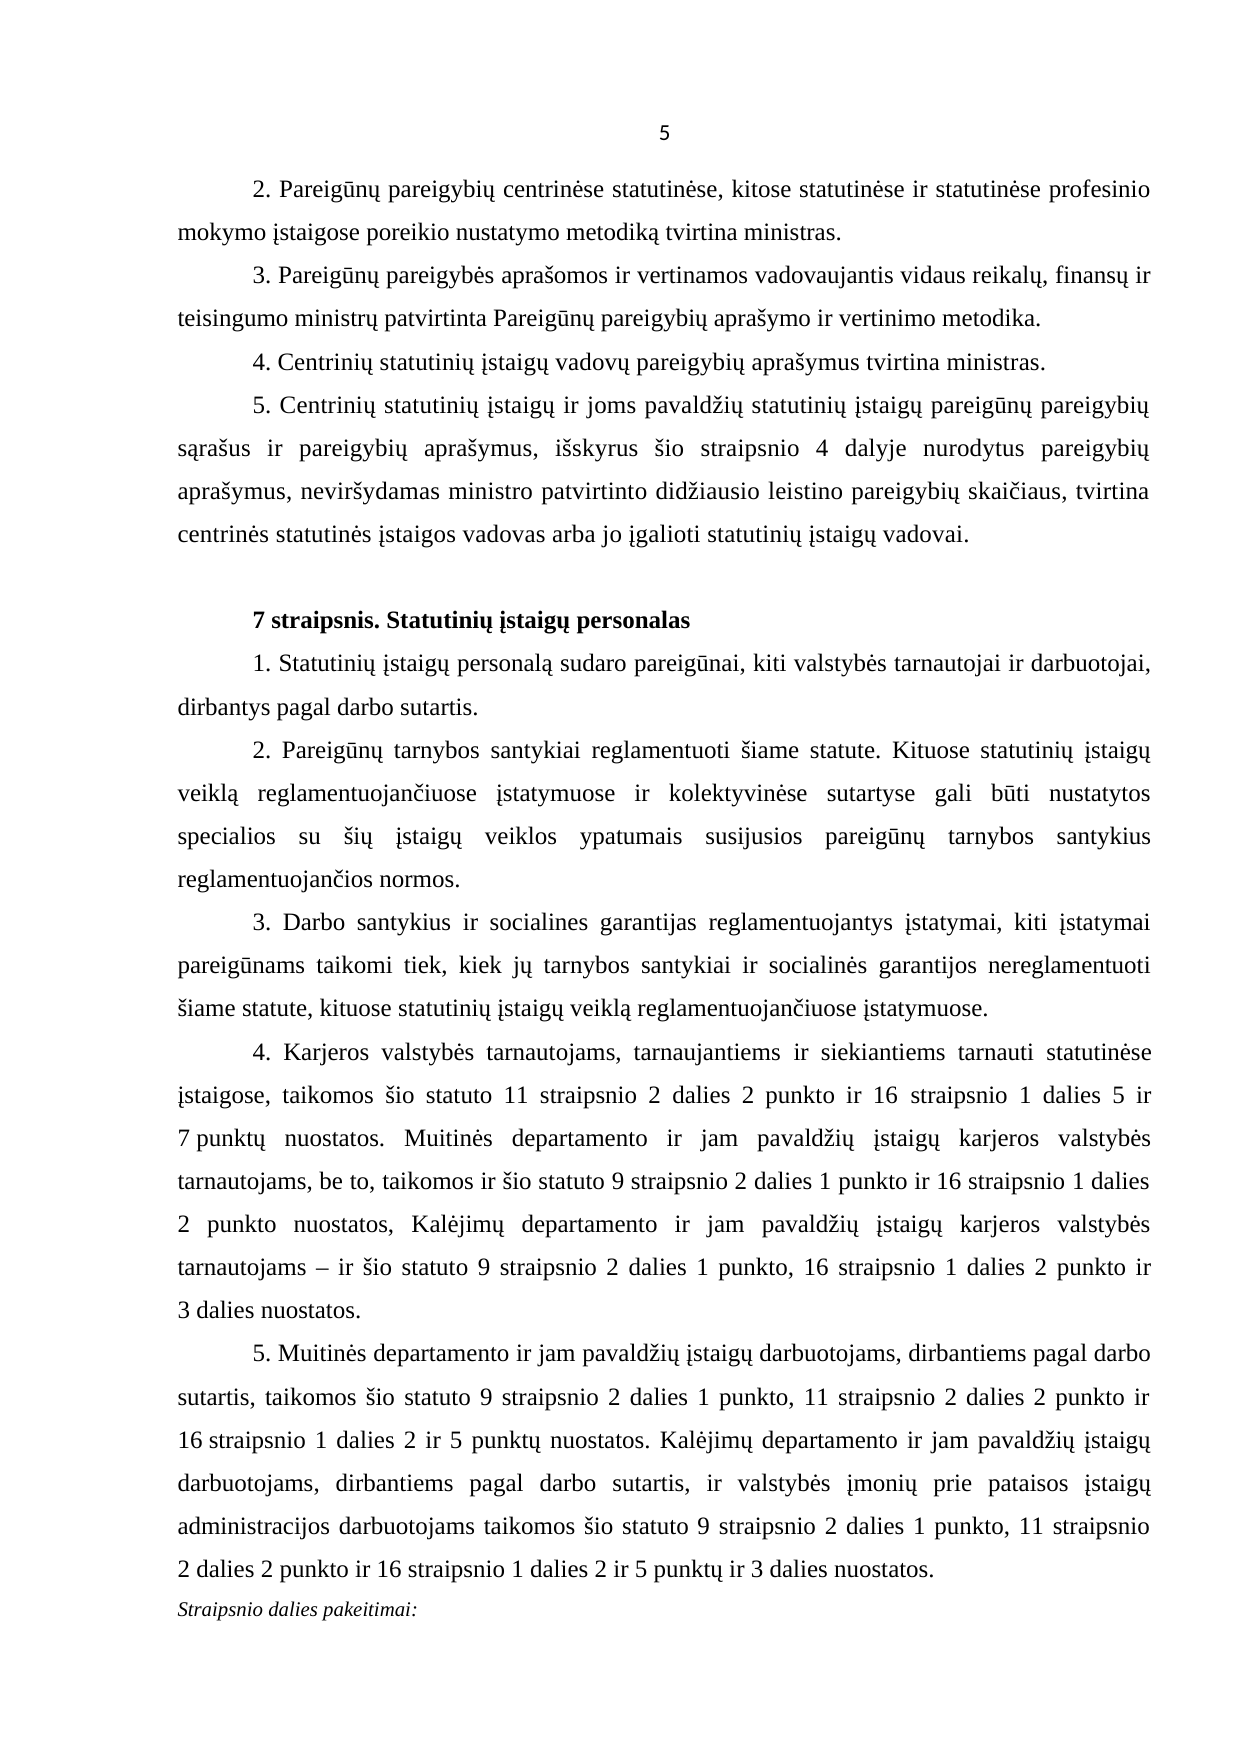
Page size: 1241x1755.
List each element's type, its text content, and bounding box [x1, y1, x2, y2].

text 4. Karjeros valstybės tarnautojams, tarnaujantiems ir siekiantiems tarnauti statutinėse įstaigose, taikomos šio statuto 11 straipsnio 2 dalies 2 punkto ir 16 straipsnio 1 dalies 5 ir 7 punktų nuostatos. Muitinės departamento ir jam pavaldžių įstaigų karjeros valstybės tarnautojams, be to, taikomos ir šio statuto 9 straipsnio 2 dalies 1 punkto ir 16 straipsnio 1 dalies 2 punkto nuostatos, Kalėjimų departamento ir jam pavaldžių įstaigų karjeros valstybės tarnautojams – ir šio statuto 9 straipsnio 2 dalies 1 punkto, 16 straipsnio 1 dalies 2 punkto ir 3 dalies nuostatos. [177, 1037, 1152, 1324]
text 2. Pareigūnų tarnybos santykiai reglamentuoti šiame statute. Kituose statutinių įstaigų veiklą reglamentuojančiuose įstatymuose ir kolektyvinėse sutartyse gali būti nustatytos specialios su šių įstaigų veiklos ypatumais susijusios pareigūnų tarnybos santykius reglamentuojančios normos. [177, 735, 1152, 893]
text 5. Muitinės departamento ir jam pavaldžių įstaigų darbuotojams, dirbantiems pagal darbo sutartis, taikomos šio statuto 9 straipsnio 2 dalies 1 punkto, 11 straipsnio 2 dalies 2 punkto ir 16 straipsnio 1 dalies 2 ir 5 punktų nuostatos. Kalėjimų departamento ir jam pavaldžių įstaigų darbuotojams, dirbantiems pagal darbo sutartis, ir valstybės įmonių prie pataisos įstaigų administracijos darbuotojams taikomos šio statuto 9 straipsnio 2 dalies 1 punkto, 11 straipsnio 2 dalies 2 punkto ir 16 straipsnio 1 dalies 2 ir 5 punktų ir 3 dalies nuostatos. [177, 1338, 1152, 1583]
text 3. Darbo santykius ir socialines garantijas reglamentuojantys įstatymai, kiti įstatymai pareigūnams taikomi tiek, kiek jų tarnybos santykiai ir socialinės garantijos nereglamentuoti šiame statute, kituose statutinių įstaigų veiklą reglamentuojančiuose įstatymuose. [177, 907, 1152, 1022]
text 1. Statutinių įstaigų personalą sudaro pareigūnai, kiti valstybės tarnautojai ir darbuotojai, dirbantys pagal darbo sutartis. [177, 648, 1152, 720]
text 4. Centrinių statutinių įstaigų vadovų pareigybių aprašymus tvirtina ministras. [177, 347, 1152, 375]
text 7 straipsnis. Statutinių įstaigų personalas [177, 605, 1152, 634]
text 2. Pareigūnų pareigybių centrinėse statutinėse, kitose statutinėse ir statutinėse profesinio mokymo įstaigose poreikio nustatymo metodiką tvirtina ministras. [177, 174, 1152, 246]
text 3. Pareigūnų pareigybės aprašomos ir vertinamos vadovaujantis vidaus reikalų, finansų ir teisingumo ministrų patvirtinta Pareigūnų pareigybių aprašymo ir vertinimo metodika. [177, 260, 1152, 332]
text 5. Centrinių statutinių įstaigų ir joms pavaldžių statutinių įstaigų pareigūnų pareigybių sąrašus ir pareigybių aprašymus, išskyrus šio straipsnio 4 dalyje nurodytus pareigybių aprašymus, neviršydamas ministro patvirtinto didžiausio leistino pareigybių skaičiaus, tvirtina centrinės statutinės įstaigos vadovas arba jo įgalioti statutinių įstaigų vadovai. [177, 390, 1152, 548]
text Straipsnio dalies pakeitimai: [177, 1597, 1152, 1621]
